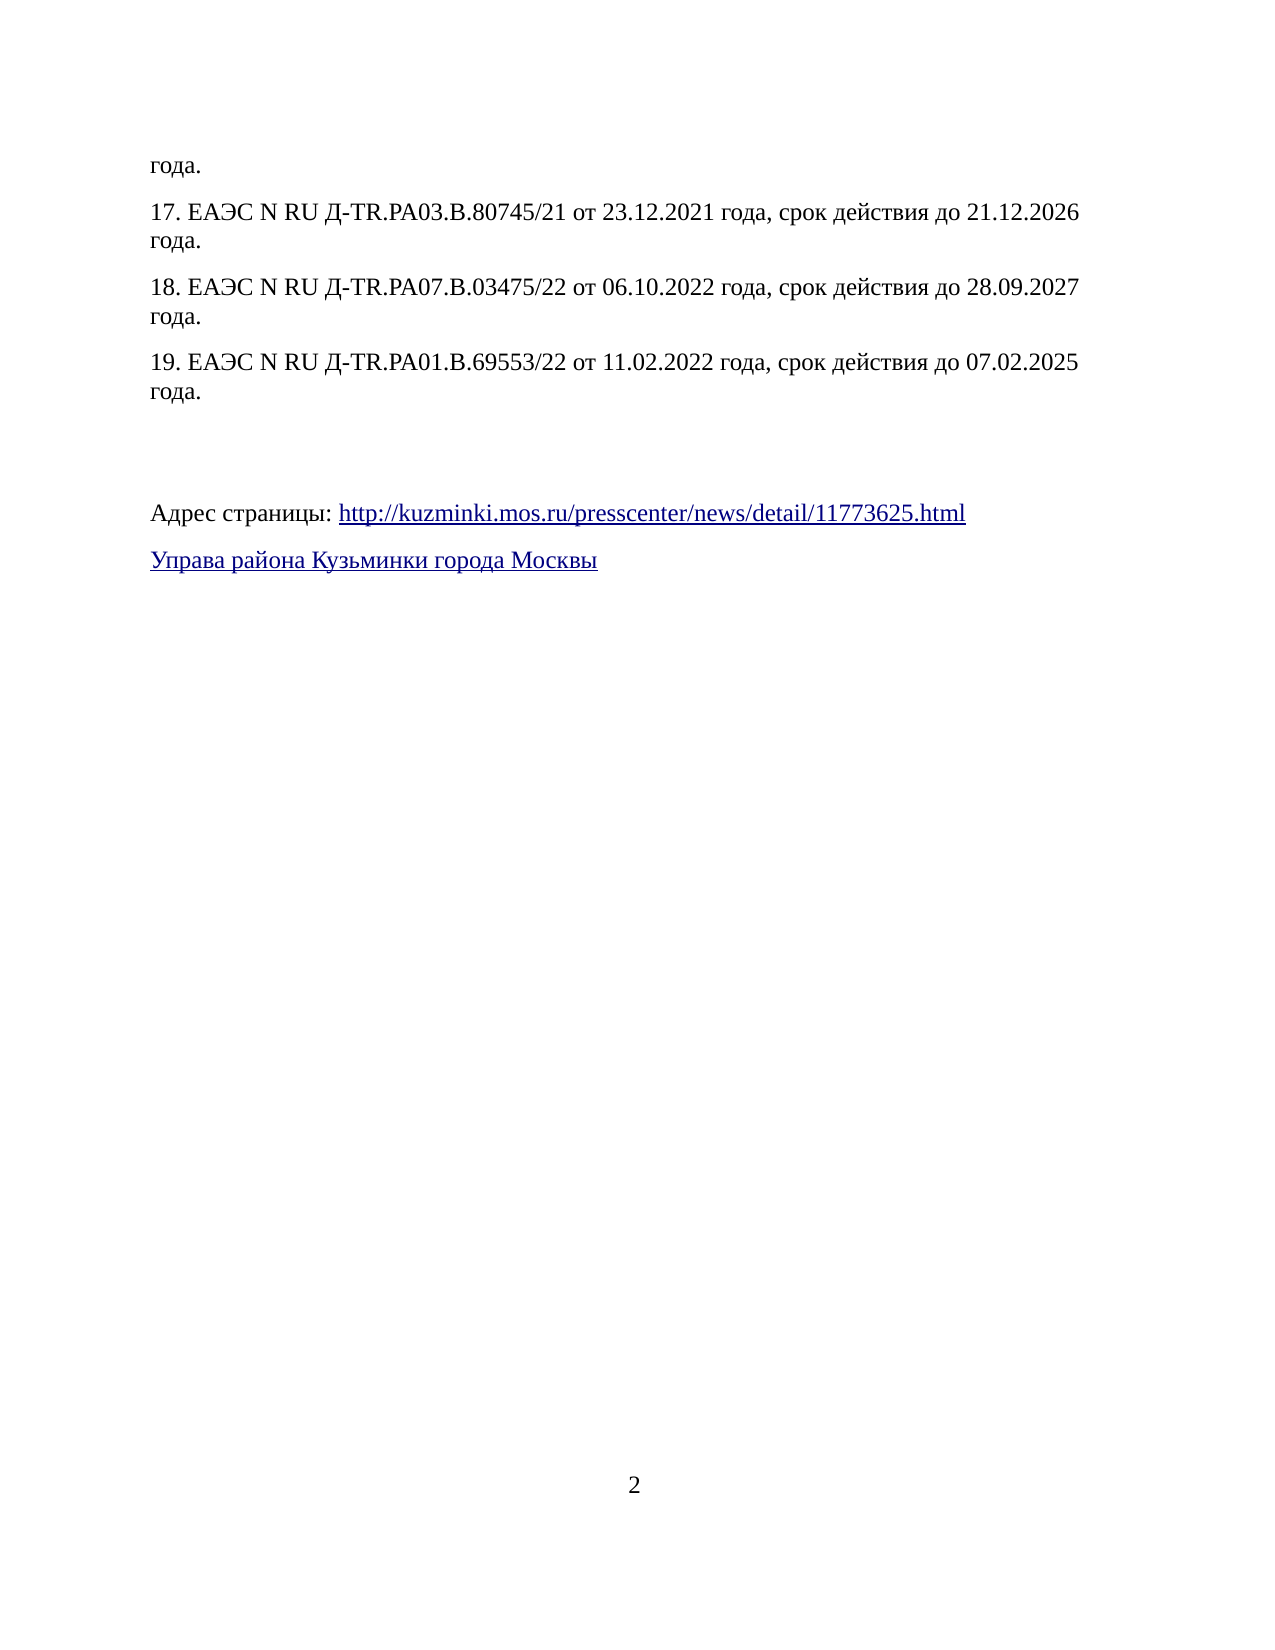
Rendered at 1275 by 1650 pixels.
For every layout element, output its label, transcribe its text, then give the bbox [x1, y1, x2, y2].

text года. [150, 150, 1125, 179]
text 18. ЕАЭС N RU Д-TR.PA07.B.03475/22 от 06.10.2022 года, срок действия до 28.09.2027 года. [150, 272, 1125, 329]
text 17. ЕАЭС N RU Д-TR.PA03.B.80745/21 от 23.12.2021 года, срок действия до 21.12.2026 года. [150, 197, 1125, 254]
text 19. ЕАЭС N RU Д-TR.PA01.B.69553/22 от 11.02.2022 года, срок действия до 07.02.2025 года. [150, 347, 1125, 405]
text Управа района Кузьминки города Москвы [150, 545, 1125, 574]
text Адрес страницы: http://kuzminki.mos.ru/presscenter/news/detail/11773625.html [150, 498, 1125, 527]
